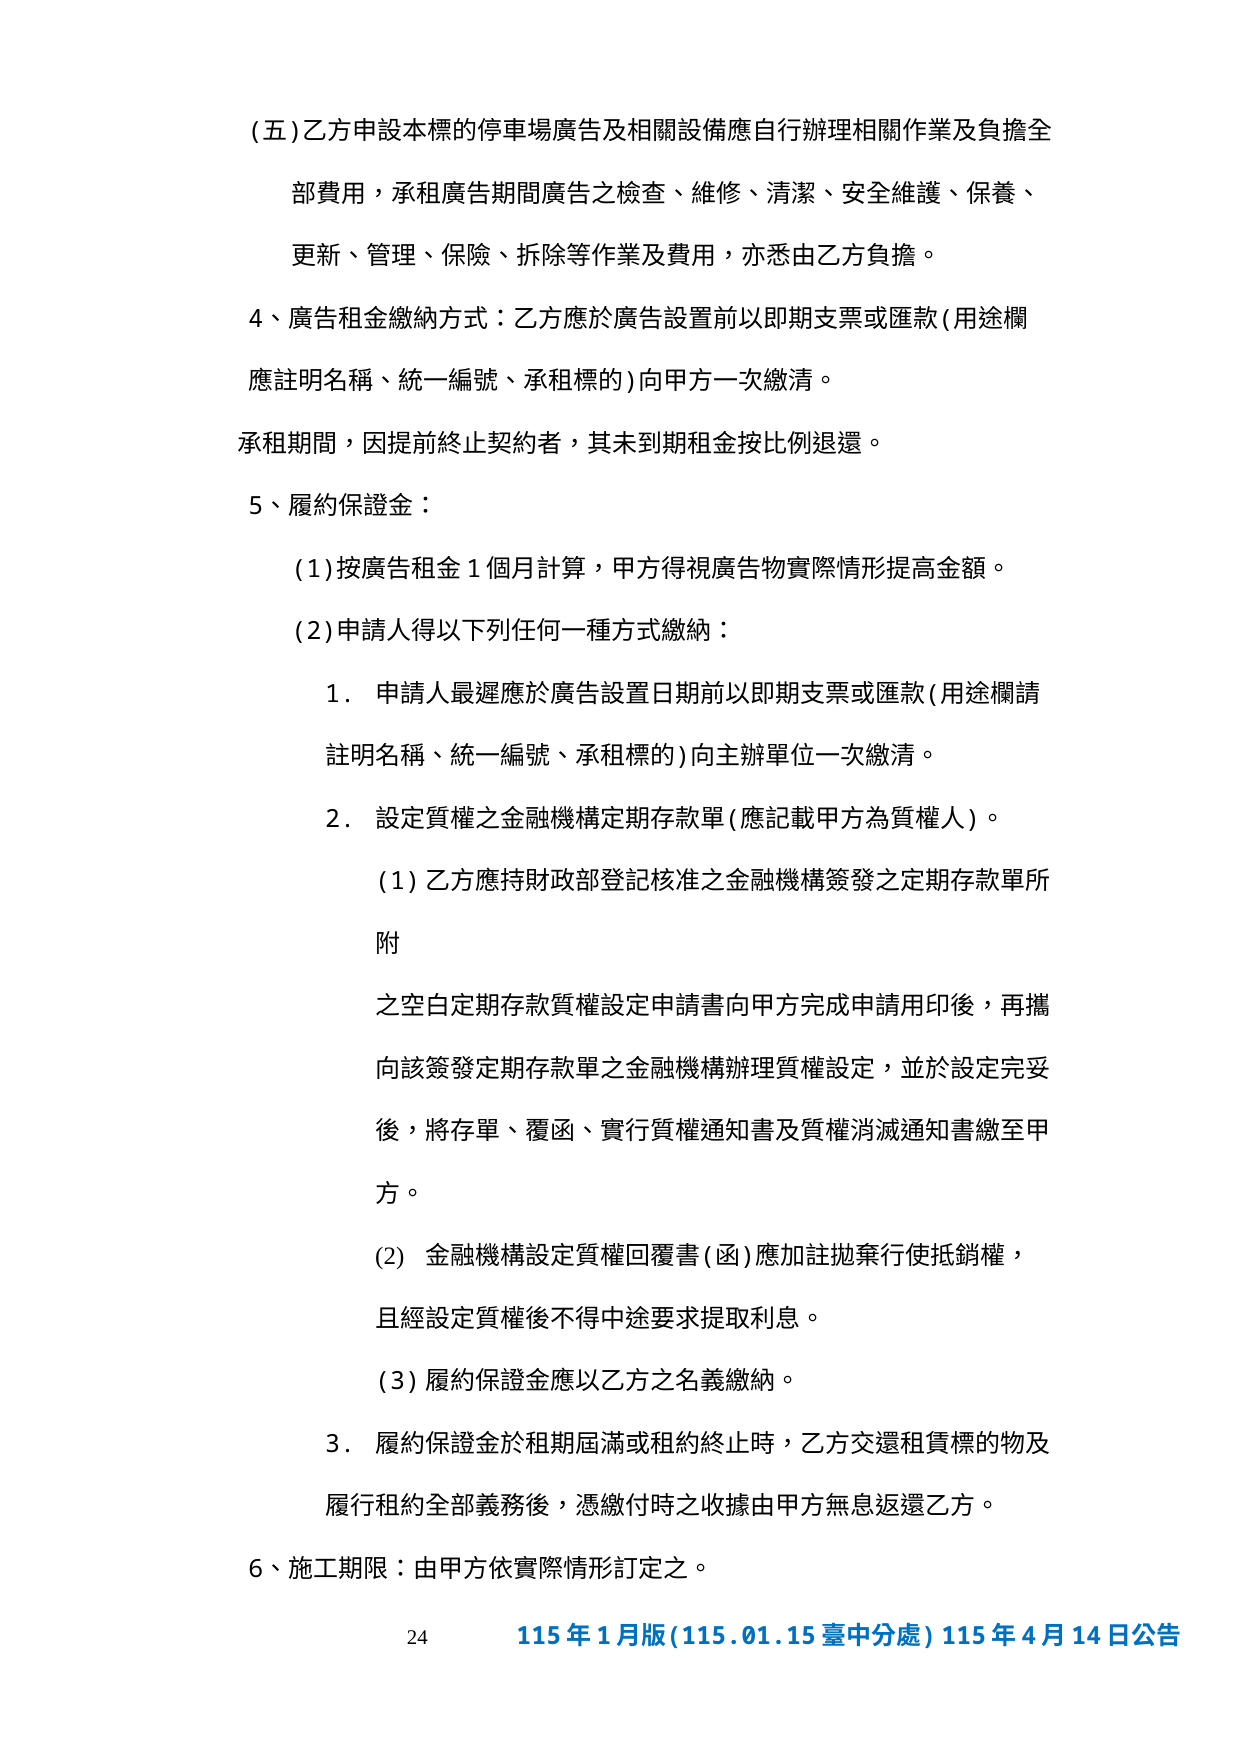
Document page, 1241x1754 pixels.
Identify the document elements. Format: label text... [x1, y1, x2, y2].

list 申請人最遲應於廣告設置日期前以即期支票或匯款(用途欄請註明名稱、統一編號、承租標的)向主辦單位一次繳清。 [325, 650, 1053, 775]
list 施工期限：由甲方依實際情形訂定之。 [248, 1525, 1053, 1587]
list 履約保證金： [248, 462, 1053, 525]
list 廣告租金繳納方式：乙方應於廣告設置前以即期支票或匯款(用途欄應註明名稱、統一編號、承租標的)向甲方一次繳清。 [248, 275, 1053, 400]
list 履約保證金於租期屆滿或租約終止時，乙方交還租賃標的物及履行租約全部義務後，憑繳付時之收據由甲方無息返還乙方。 [325, 1400, 1053, 1525]
text 承租期間，因提前終止契約者，其未到期租金按比例退還。 [237, 400, 1053, 462]
text 之空白定期存款質權設定申請書向甲方完成申請用印後，再攜向該簽發定期存款單之金融機構辦理質權設定，並於設定完妥後，將存單、覆函、實行質權通知書及質權消滅通知書繳至甲方。 [375, 962, 1053, 1212]
list 履約保證金應以乙方之名義繳納。 [375, 1337, 1053, 1400]
list 按廣告租金1個月計算，甲方得視廣告物實際情形提高金額。 [291, 525, 1053, 587]
list 申請人得以下列任何一種方式繳納： [291, 587, 1053, 650]
list 設定質權之金融機構定期存款單(應記載甲方為質權人)。 [325, 775, 1053, 837]
text (五)乙方申設本標的停車場廣告及相關設備應自行辦理相關作業及負擔全部費用，承租廣告期間廣告之檢查、維修、清潔、安全維護、保養、更新、管理、保險、拆除等作業及費用，亦悉由乙方負擔。 [187, 87, 1053, 275]
list 金融機構設定質權回覆書(函)應加註拋棄行使抵銷權，且經設定質權後不得中途要求提取利息。 [375, 1212, 1053, 1337]
list 乙方應持財政部登記核准之金融機構簽發之定期存款單所附 [375, 837, 1053, 962]
